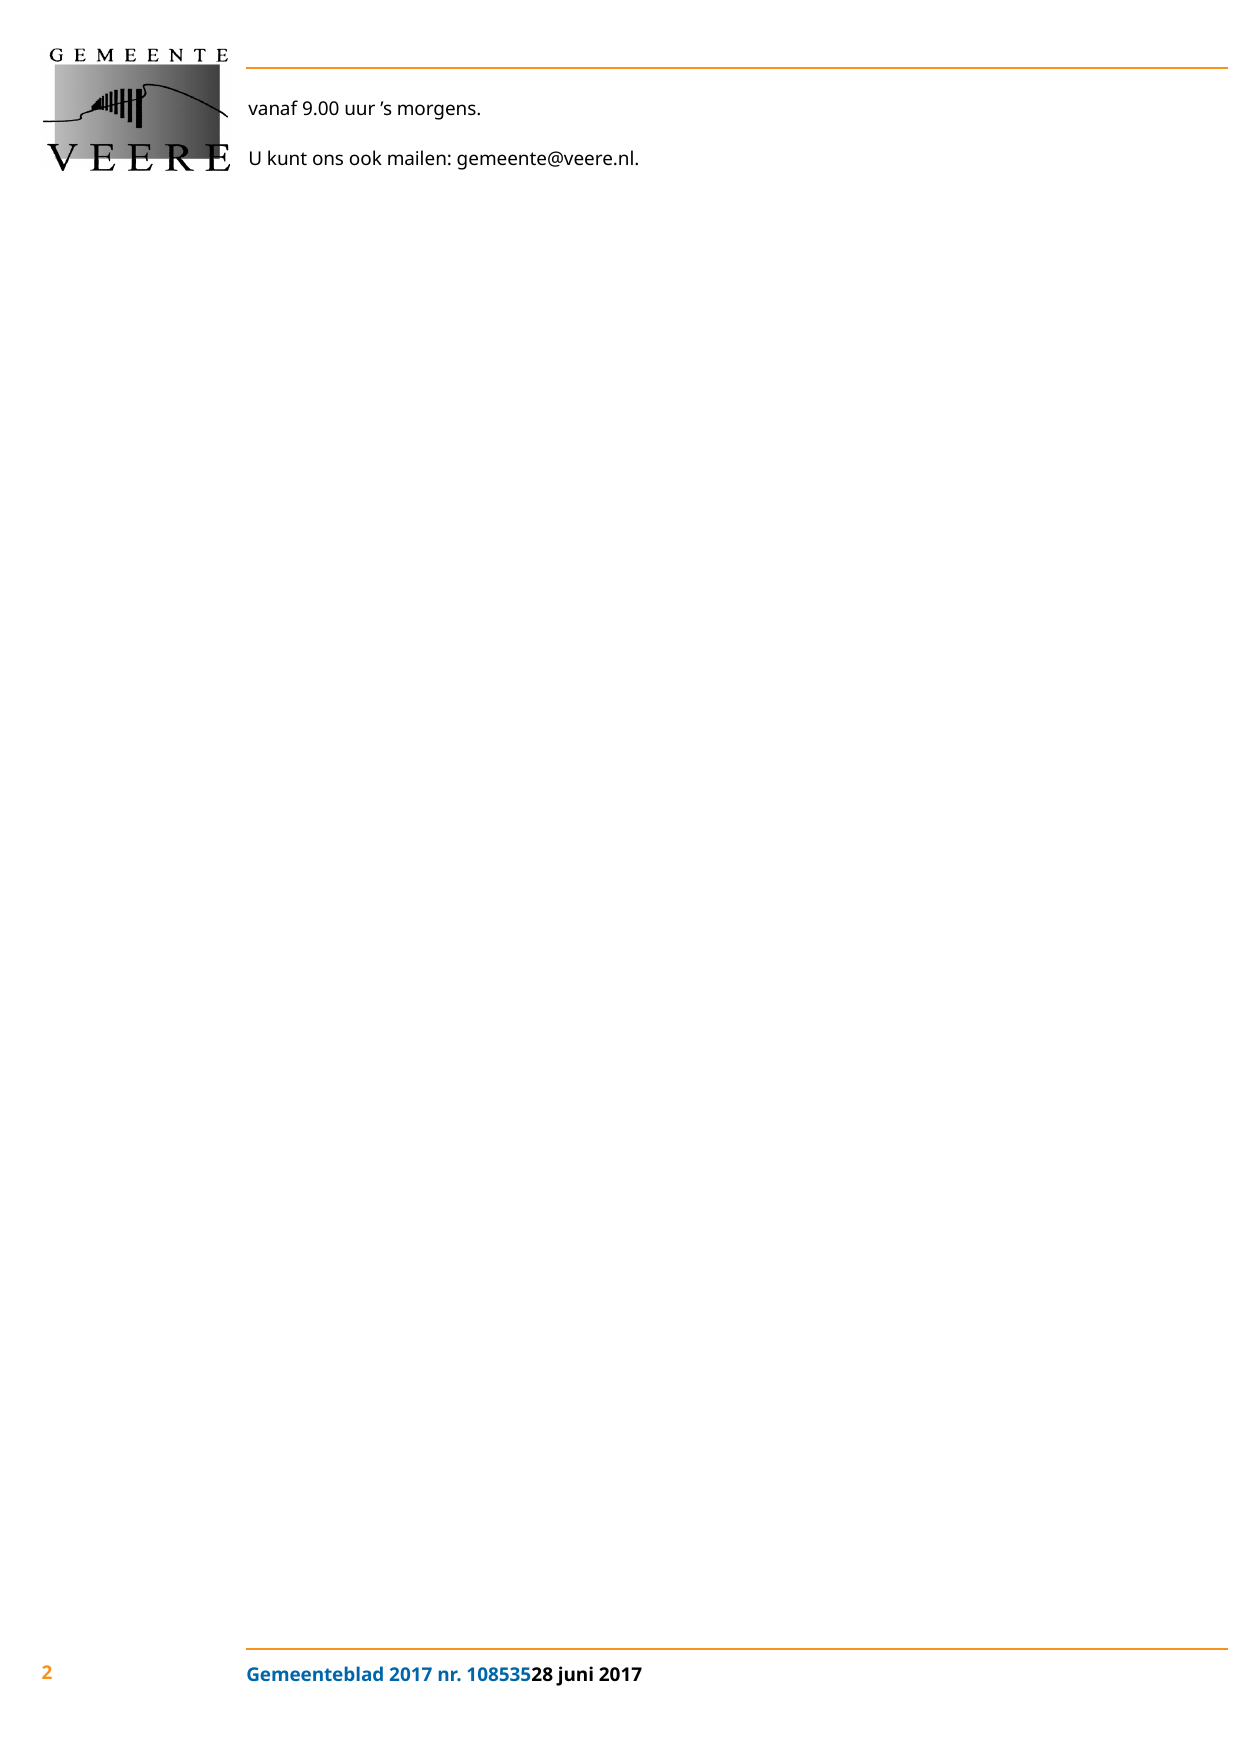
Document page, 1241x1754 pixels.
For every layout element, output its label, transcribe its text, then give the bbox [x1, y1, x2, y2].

text vanaf 9.00 uur ’s morgens. [248, 95, 1152, 121]
text U kunt ons ook mailen: gemeente@veere.nl. [248, 145, 1152, 171]
picture [41, 47, 231, 172]
